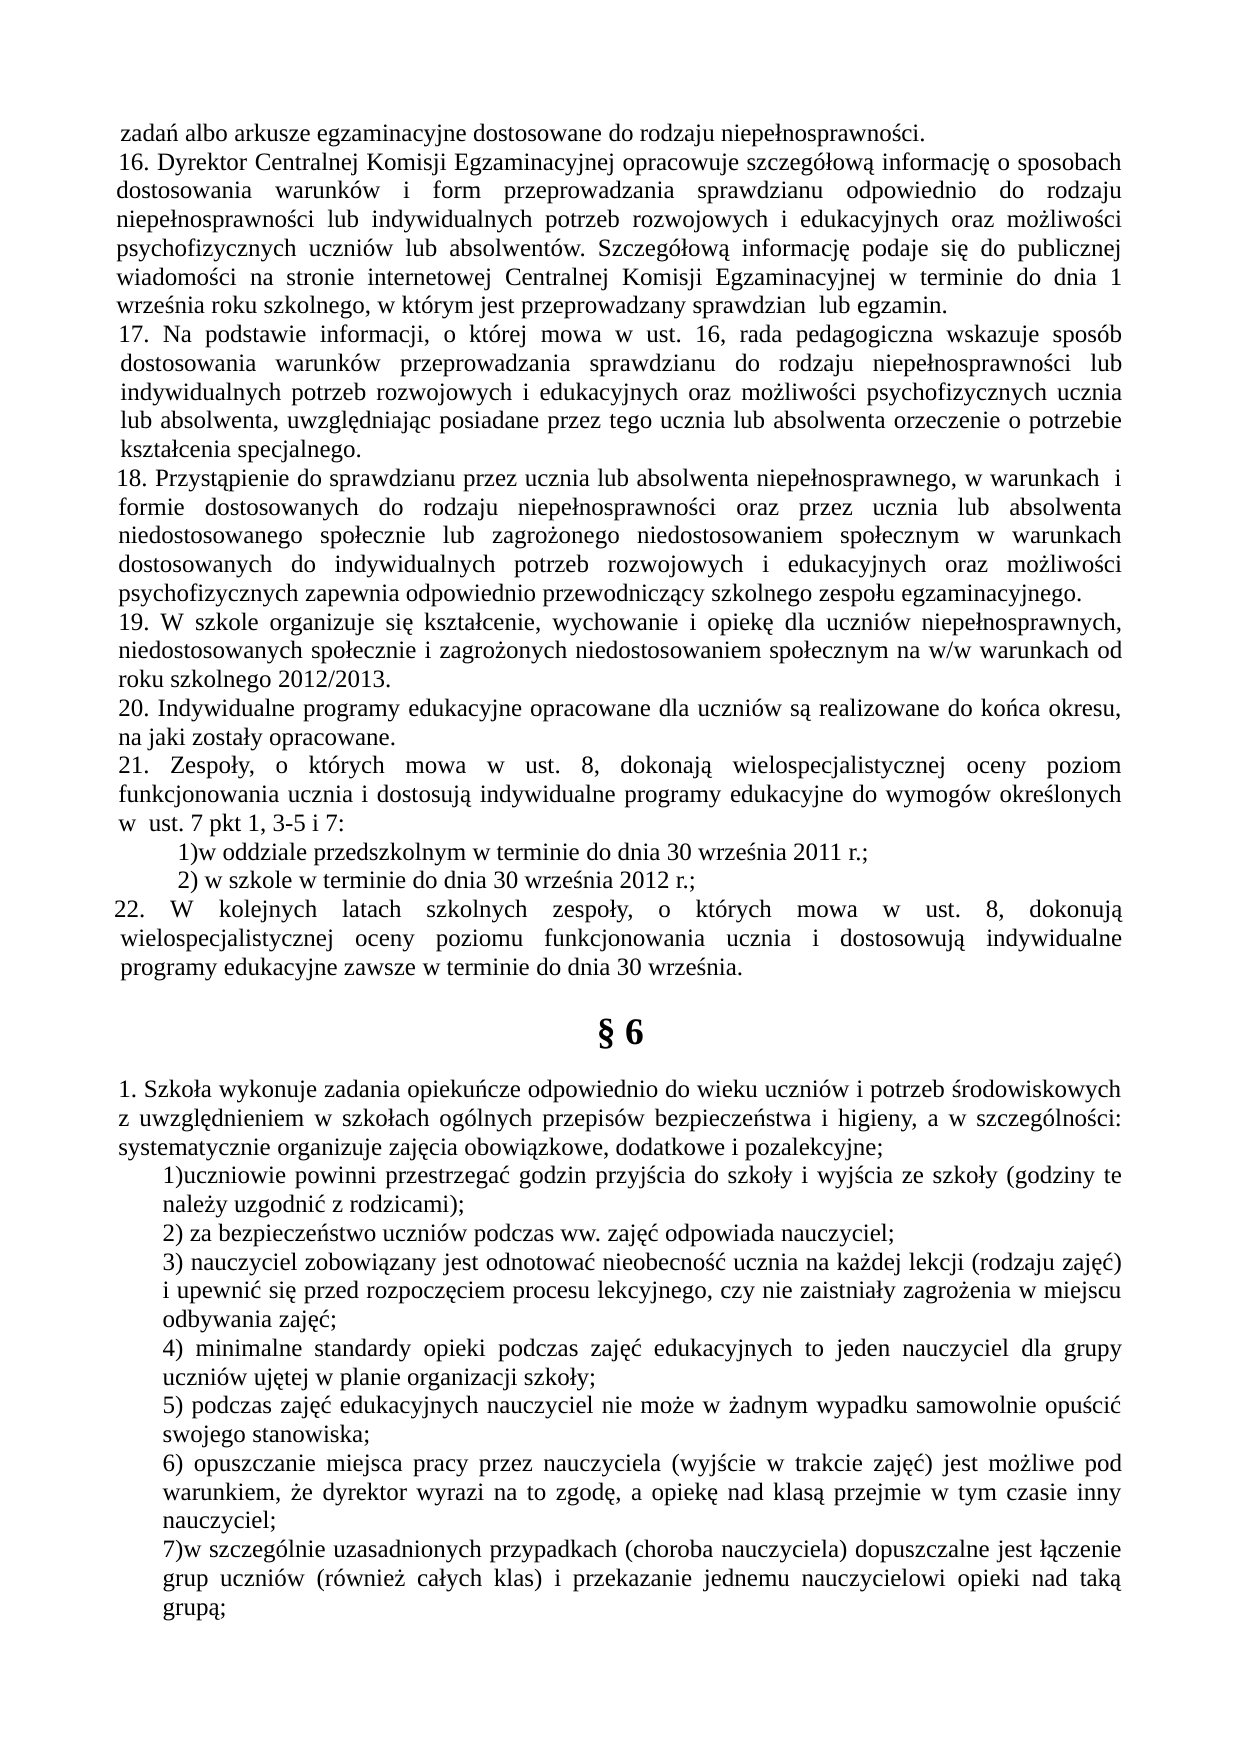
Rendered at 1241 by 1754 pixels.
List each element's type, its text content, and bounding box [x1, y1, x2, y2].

text 18. Przystąpienie do sprawdzianu przez ucznia lub absolwenta niepełnosprawnego, w warunkach i formie dostosowanych do rodzaju niepełnosprawności oraz przez ucznia lub absolwenta niedostosowanego społecznie lub zagrożonego niedostosowaniem społecznym w warunkach dostosowanych do indywidualnych potrzeb rozwojowych i edukacyjnych oraz możliwości psychofizycznych zapewnia odpowiednio przewodniczący szkolnego zespołu egzaminacyjnego. [116, 463, 1122, 607]
list uczniowie powinni przestrzegać godzin przyjścia do szkoły i wyjścia ze szkoły (godziny te należy uzgodnić z rodzicami); [162, 1160, 1122, 1218]
list za bezpieczeństwo uczniów podczas ww. zajęć odpowiada nauczyciel; [162, 1218, 1122, 1247]
list w szkole w terminie do dnia 30 września 2012 r.; [118, 866, 1122, 894]
text 16. Dyrektor Centralnej Komisji Egzaminacyjnej opracowuje szczegółową informację o sposobach dostosowania warunków i form przeprowadzania sprawdzianu odpowiednio do rodzaju niepełnosprawności lub indywidualnych potrzeb rozwojowych i edukacyjnych oraz możliwości psychofizycznych uczniów lub absolwentów. Szczegółową informację podaje się do publicznej wiadomości na stronie internetowej Centralnej Komisji Egzaminacyjnej w terminie do dnia 1 września roku szkolnego, w którym jest przeprowadzany sprawdzian lub egzamin. [116, 147, 1122, 319]
list minimalne standardy opieki podczas zajęć edukacyjnych to jeden nauczyciel dla grupy uczniów ujętej w planie organizacji szkoły; [162, 1333, 1122, 1390]
text § 6 [118, 1009, 1122, 1052]
text 1. Szkoła wykonuje zadania opiekuńcze odpowiednio do wieku uczniów i potrzeb środowiskowych z uwzględnieniem w szkołach ogólnych przepisów bezpieczeństwa i higieny, a w szczególności: systematycznie organizuje zajęcia obowiązkowe, dodatkowe i pozalekcyjne; [118, 1074, 1122, 1160]
list nauczyciel zobowiązany jest odnotować nieobecność ucznia na każdej lekcji (rodzaju zajęć) i upewnić się przed rozpoczęciem procesu lekcyjnego, czy nie zaistniały zagrożenia w miejscu odbywania zajęć; [162, 1247, 1122, 1333]
list w oddziale przedszkolnym w terminie do dnia 30 września 2011 r.; [118, 837, 1122, 866]
list opuszczanie miejsca pracy przez nauczyciela (wyjście w trakcie zajęć) jest możliwe pod warunkiem, że dyrektor wyrazi na to zgodę, a opiekę nad klasą przejmie w tym czasie inny nauczyciel; [162, 1448, 1122, 1534]
text 22. W kolejnych latach szkolnych zespoły, o których mowa w ust. 8, dokonują wielospecjalistycznej oceny poziomu funkcjonowania ucznia i dostosowują indywidualne programy edukacyjne zawsze w terminie do dnia 30 września. [114, 894, 1122, 981]
list podczas zajęć edukacyjnych nauczyciel nie może w żadnym wypadku samowolnie opuścić swojego stanowiska; [162, 1390, 1122, 1448]
text 17. Na podstawie informacji, o której mowa w ust. 16, rada pedagogiczna wskazuje sposób dostosowania warunków przeprowadzania sprawdzianu do rodzaju niepełnosprawności lub indywidualnych potrzeb rozwojowych i edukacyjnych oraz możliwości psychofizycznych ucznia lub absolwenta, uwzględniając posiadane przez tego ucznia lub absolwenta orzeczenie o potrzebie kształcenia specjalnego. [118, 319, 1122, 463]
text 21. Zespoły, o których mowa w ust. 8, dokonają wielospecjalistycznej oceny poziom funkcjonowania ucznia i dostosują indywidualne programy edukacyjne do wymogów określonych w ust. 7 pkt 1, 3-5 i 7: [118, 751, 1122, 837]
text zadań albo arkusze egzaminacyjne dostosowane do rodzaju niepełnosprawności. [118, 118, 1122, 147]
text 20. Indywidualne programy edukacyjne opracowane dla uczniów są realizowane do końca okresu, na jaki zostały opracowane. [118, 693, 1122, 751]
text 19. W szkole organizuje się kształcenie, wychowanie i opiekę dla uczniów niepełnosprawnych, niedostosowanych społecznie i zagrożonych niedostosowaniem społecznym na w/w warunkach od roku szkolnego 2012/2013. [118, 607, 1122, 693]
list w szczególnie uzasadnionych przypadkach (choroba nauczyciela) dopuszczalne jest łączenie grup uczniów (również całych klas) i przekazanie jednemu nauczycielowi opieki nad taką grupą; [162, 1534, 1122, 1620]
